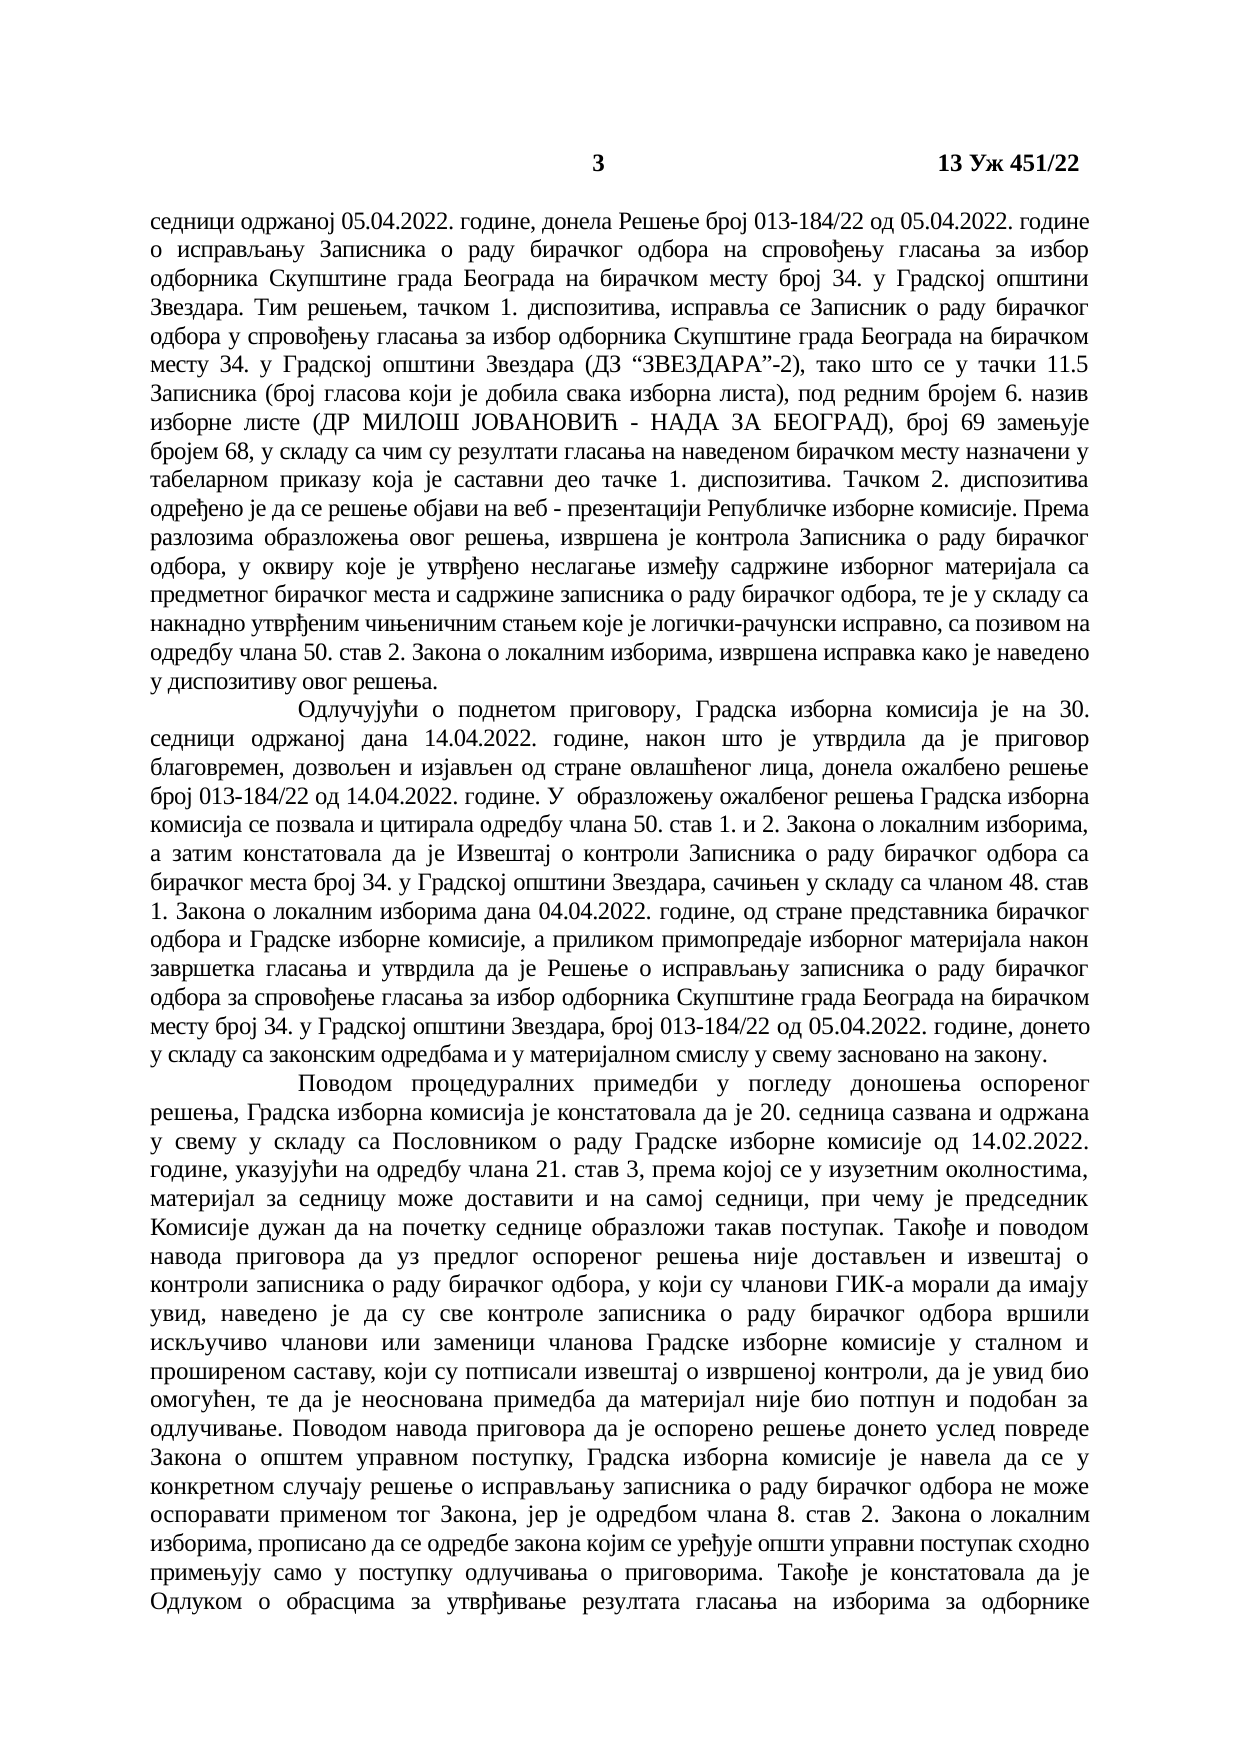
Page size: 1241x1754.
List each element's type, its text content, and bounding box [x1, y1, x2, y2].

text седници одржаној 05.04.2022. године, донела Решење број 013-184/22 од 05.04.2022. године о исправљању Записника о раду бирачког одбора на спровођењу гласања за избор одборника Скупштине града Београда на бирачком месту број 34. у Градској општини Звездара. Тим решењем, тачком 1. диспозитива, исправља се Записник о раду бирачког одбора у спровођењу гласања за избор одборника Скупштине града Београда на бирачком месту 34. у Градској општини Звездара (ДЗ “ЗВЕЗДАРА”-2), тако што се у тачки 11.5 Записника (број гласова који је добила свака изборна листа), под редним бројем 6. назив изборне листе (ДР МИЛОШ ЈОВАНОВИЋ - НАДА ЗА БЕОГРАД), број 69 замењује бројем 68, у складу са чим су резултати гласања на наведеном бирачком месту назначени у табеларном приказу која је саставни део тачке 1. диспозитива. Тачком 2. диспозитива одређено је да се решење објави на веб - презентацији Републичке изборне комисије. Према разлозима образложења овог решења, извршена је контрола Записника о раду бирачког одбора, у оквиру које је утврђено неслагање између садржине изборног материјала са предметног бирачког места и садржине записника о раду бирачког одбора, те је у складу са накнадно утврђеним чињеничним стањем које је логички-рачунски исправно, са позивом на одредбу члана 50. став 2. Закона о локалним изборима, извршена исправка како је наведено у диспозитиву овог решења. [150, 206, 1090, 694]
text Одлучујући о поднетом приговору, Градска изборна комисија је на 30. седници одржаној дана 14.04.2022. године, након што је утврдила да је приговор благовремен, дозвољен и изјављен од стране овлашћеног лица, донела ожалбено решење број 013-184/22 од 14.04.2022. године. У образложењу ожалбеног решења Градска изборна комисија се позвала и цитирала одредбу члана 50. став 1. и 2. Закона о локалним изборима, а затим констатовала да је Извештај о контроли Записника о раду бирачког одбора са бирачког места број 34. у Градској општини Звездара, сачињен у складу са чланом 48. став 1. Закона о локалним изборима дана 04.04.2022. године, од стране представника бирачког одбора и Градске изборне комисије, а приликом примопредаје изборног материјала након завршетка гласања и утврдила да је Решење о исправљању записника о раду бирачког одбора за спровођење гласања за избор одборника Скупштине града Београда на бирачком месту број 34. у Градској општини Звездара, број 013-184/22 од 05.04.2022. године, донето у складу са законским одредбама и у материјалном смислу у свему засновано на закону. [150, 694, 1090, 1068]
text Поводом процедуралних примедби у погледу доношења оспореног решења, Градска изборна комисија је констатовала да је 20. седница сазвана и одржана у свему у складу са Пословником о раду Градске изборне комисије од 14.02.2022. године, указујући на одредбу члана 21. став 3, према којој се у изузетним околностима, материјал за седницу може доставити и на самој седници, при чему је председник Комисије дужан да на почетку седнице образложи такав поступак. Такође и поводом навода приговора да уз предлог оспореног решења није достављен и извештај о контроли записника о раду бирачког одбора, у који су чланови ГИК-а морали да имају увид, наведено је да су све контроле записника о раду бирачког одбора вршили искључиво чланови или заменици чланова Градске изборне комисије у сталном и проширеном саставу, који су потписали извештај о извршеној контроли, да је увид био омогућен, те да је неоснована примедба да материјал није био потпун и подобан за одлучивање. Поводом навода приговора да је оспорено решење донето услед повреде Закона о општем управном поступку, Градска изборна комисије је навела да се у конкретном случају решење о исправљању записника о раду бирачког одбора не може оспоравати применом тог Закона, јер је одредбом члана 8. став 2. Закона о локалним изборима, прописано да се одредбе закона којим се уређује општи управни поступак сходно примењују само у поступку одлучивања о приговорима. Такође је констатовала да је Одлуком о обрасцима за утврђивање резултата гласања на изборима за одборнике [150, 1068, 1090, 1614]
